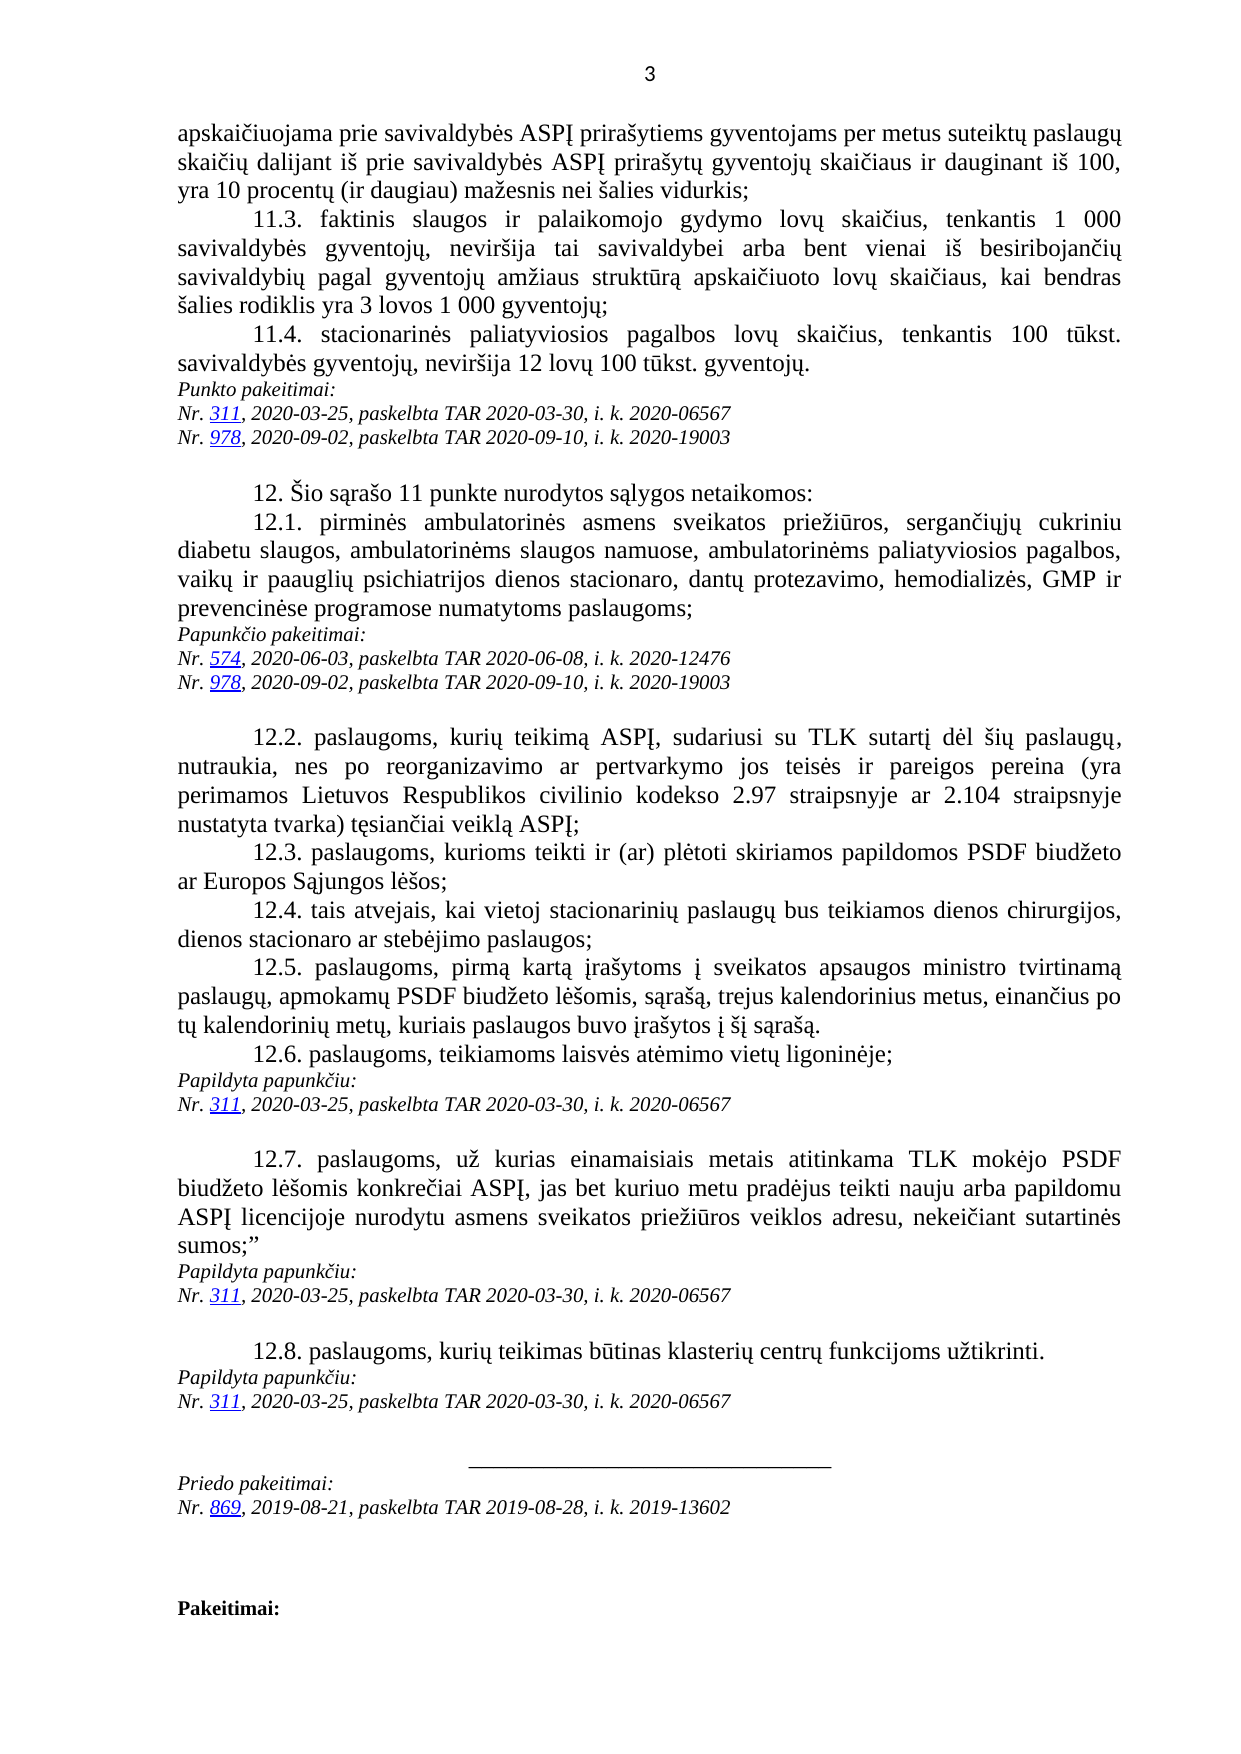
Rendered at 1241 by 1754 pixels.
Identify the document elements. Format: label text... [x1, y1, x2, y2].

text 11.3. faktinis slaugos ir palaikomojo gydymo lovų skaičius, tenkantis 1 000 savivaldybės gyventojų, neviršija tai savivaldybei arba bent vienai iš besiribojančių savivaldybių pagal gyventojų amžiaus struktūrą apskaičiuoto lovų skaičiaus, kai bendras šalies rodiklis yra 3 lovos 1 000 gyventojų; [177, 204, 1122, 319]
text 12.1. pirminės ambulatorinės asmens sveikatos priežiūros, sergančiųjų cukriniu diabetu slaugos, ambulatorinėms slaugos namuose, ambulatorinėms paliatyviosios pagalbos, vaikų ir paauglių psichiatrijos dienos stacionaro, dantų protezavimo, hemodializės, GMP ir prevencinėse programose numatytoms paslaugoms; [177, 507, 1122, 622]
text Nr. 978, 2020-09-02, paskelbta TAR 2020-09-10, i. k. 2020-19003 [177, 425, 1122, 449]
text apskaičiuojama prie savivaldybės ASPĮ prirašytiems gyventojams per metus suteiktų paslaugų skaičių dalijant iš prie savivaldybės ASPĮ prirašytų gyventojų skaičiaus ir dauginant iš 100, yra 10 procentų (ir daugiau) mažesnis nei šalies vidurkis; [177, 118, 1122, 204]
text 12.2. paslaugoms, kurių teikimą ASPĮ, sudariusi su TLK sutartį dėl šių paslaugų, nutraukia, nes po reorganizavimo ar pertvarkymo jos teisės ir pareigos pereina (yra perimamos Lietuvos Respublikos civilinio kodekso 2.97 straipsnyje ar 2.104 straipsnyje nustatyta tvarka) tęsiančiai veiklą ASPĮ; [177, 722, 1122, 837]
text _____________________________ [177, 1442, 1122, 1471]
text Papildyta papunkčiu: [177, 1259, 1122, 1283]
text Nr. 311, 2020-03-25, paskelbta TAR 2020-03-30, i. k. 2020-06567 [177, 1092, 1122, 1116]
text 12.5. paslaugoms, pirmą kartą įrašytoms į sveikatos apsaugos ministro tvirtinamą paslaugų, apmokamų PSDF biudžeto lėšomis, sąrašą, trejus kalendorinius metus, einančius po tų kalendorinių metų, kuriais paslaugos buvo įrašytos į šį sąrašą. [177, 952, 1122, 1039]
text Papildyta papunkčiu: [177, 1067, 1122, 1092]
text Nr. 311, 2020-03-25, paskelbta TAR 2020-03-30, i. k. 2020-06567 [177, 401, 1122, 425]
text 12.3. paslaugoms, kurioms teikti ir (ar) plėtoti skiriamos papildomos PSDF biudžeto ar Europos Sąjungos lėšos; [177, 837, 1122, 895]
text 11.4. stacionarinės paliatyviosios pagalbos lovų skaičius, tenkantis 100 tūkst. savivaldybės gyventojų, neviršija 12 lovų 100 tūkst. gyventojų. [177, 319, 1122, 377]
text Nr. 869, 2019-08-21, paskelbta TAR 2019-08-28, i. k. 2019-13602 [177, 1495, 1122, 1519]
text Papunkčio pakeitimai: [177, 622, 1122, 646]
text 12.4. tais atvejais, kai vietoj stacionarinių paslaugų bus teikiamos dienos chirurgijos, dienos stacionaro ar stebėjimo paslaugos; [177, 895, 1122, 952]
text Papildyta papunkčiu: [177, 1365, 1122, 1389]
text Nr. 574, 2020-06-03, paskelbta TAR 2020-06-08, i. k. 2020-12476 [177, 646, 1122, 670]
text Nr. 978, 2020-09-02, paskelbta TAR 2020-09-10, i. k. 2020-19003 [177, 670, 1122, 694]
text Nr. 311, 2020-03-25, paskelbta TAR 2020-03-30, i. k. 2020-06567 [177, 1283, 1122, 1307]
text Nr. 311, 2020-03-25, paskelbta TAR 2020-03-30, i. k. 2020-06567 [177, 1389, 1122, 1413]
text 12.8. paslaugoms, kurių teikimas būtinas klasterių centrų funkcijoms užtikrinti. [177, 1336, 1122, 1365]
text 12.6. paslaugoms, teikiamoms laisvės atėmimo vietų ligoninėje; [177, 1039, 1122, 1067]
text Pakeitimai: [177, 1596, 1122, 1620]
text 12.7. paslaugoms, už kurias einamaisiais metais atitinkama TLK mokėjo PSDF biudžeto lėšomis konkrečiai ASPĮ, jas bet kuriuo metu pradėjus teikti nauju arba papildomu ASPĮ licencijoje nurodytu asmens sveikatos priežiūros veiklos adresu, nekeičiant sutartinės sumos;” [177, 1144, 1122, 1259]
text Priedo pakeitimai: [177, 1471, 1122, 1495]
text 12. Šio sąrašo 11 punkte nurodytos sąlygos netaikomos: [177, 478, 1122, 507]
text Punkto pakeitimai: [177, 377, 1122, 401]
